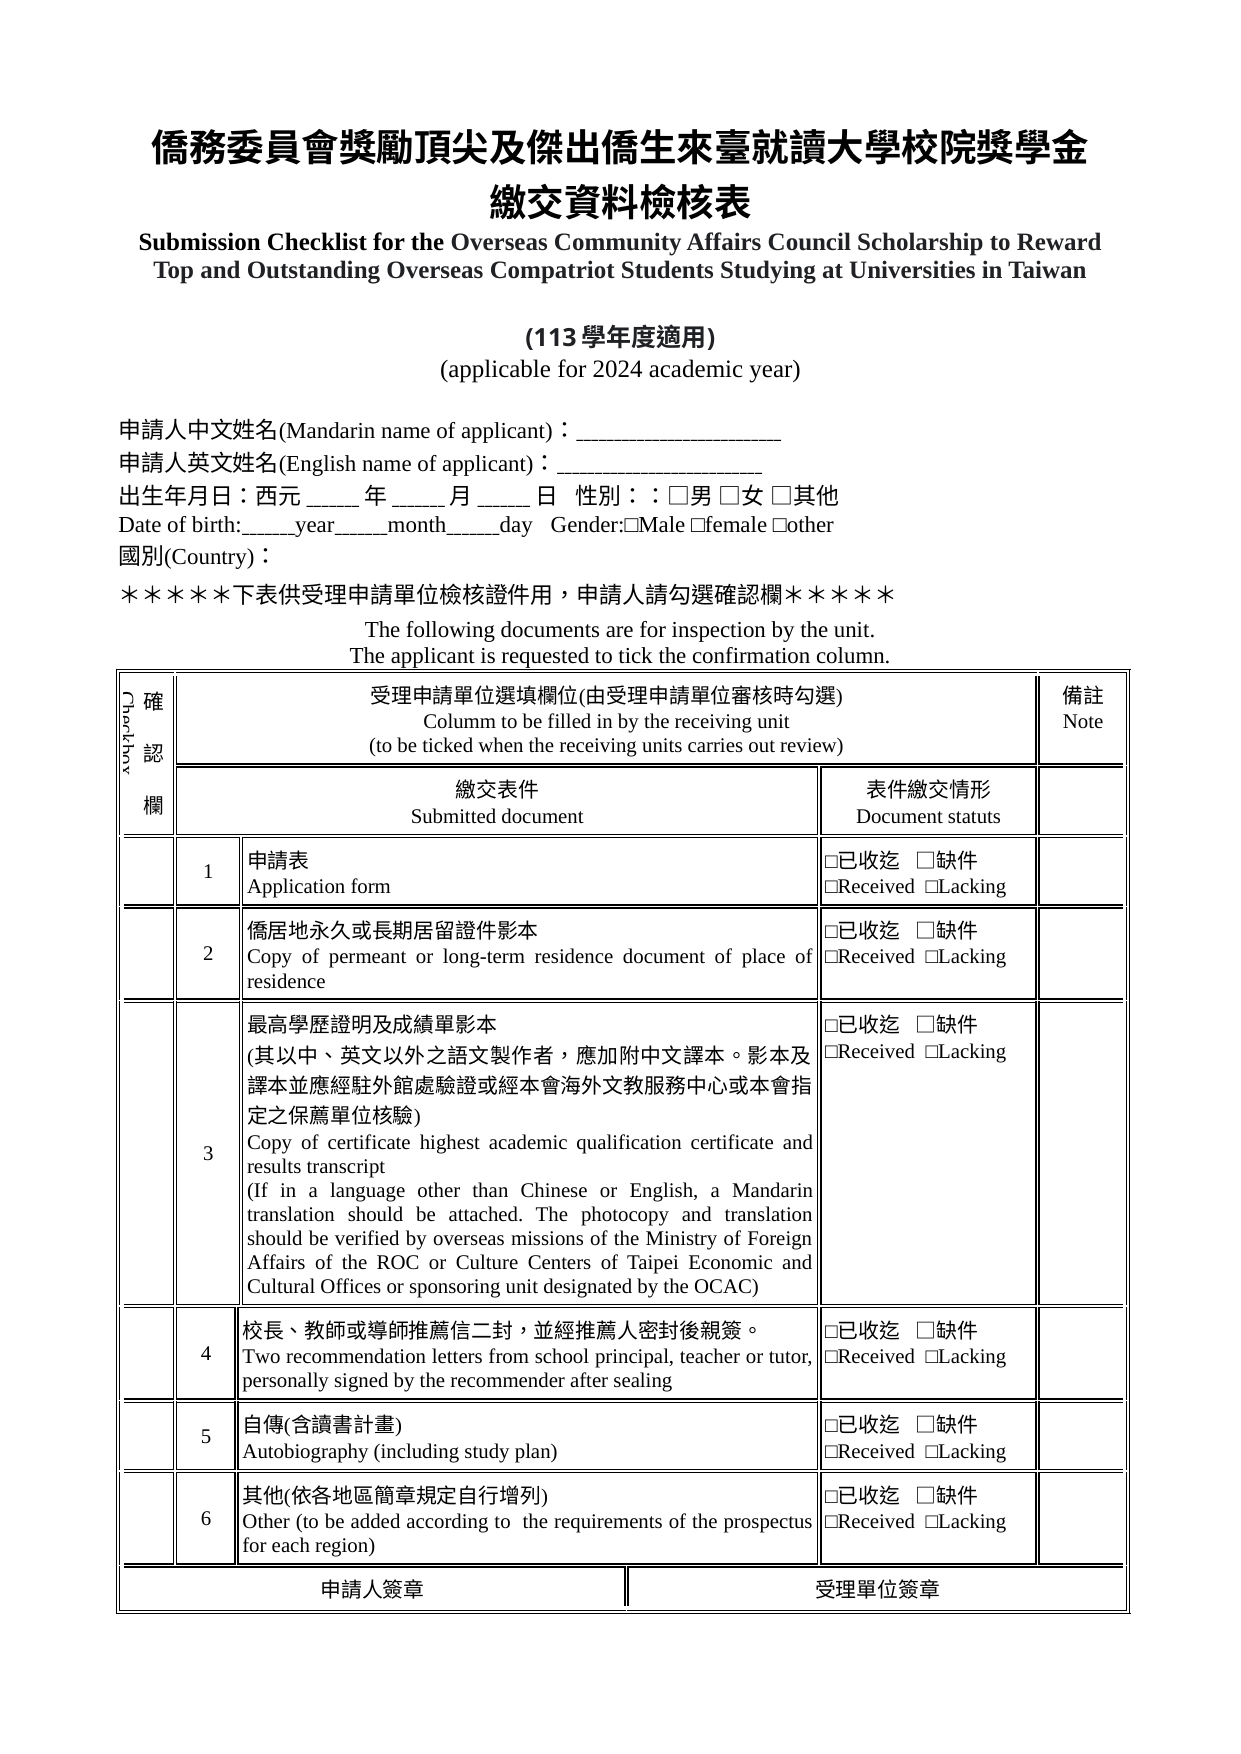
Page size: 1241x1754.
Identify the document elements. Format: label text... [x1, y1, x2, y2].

table_cell 其他(依各地區簡章規定自行增列) Other (to be added according to the requirements of the prospectus for each region) [239, 1473, 817, 1563]
text (applicable for 2024 academic year) [118, 354, 1122, 383]
table_header 確認欄 Checkbox [118, 670, 175, 833]
table_cell [118, 1304, 175, 1398]
text Submission Checklist for the Overseas Community Affairs Council Scholarship to Reward Top and Outstanding Overseas Compatriot Students Studying at Universities in Taiwan [118, 227, 1122, 284]
table_cell 最高學歷證明及成績單影本 (其以中、英文以外之語文製作者，應加附中文譯本。影本及譯本並應經駐外館處驗證或經本會海外文教服務中心或本會指定之保薦單位核驗) Copy of certificate highest academic qualification certificate and results transcript (If in a language other than Chinese or English, a Mandarin translation should be attached. The photocopy and translation should be verified by overseas missions of the Ministry of Foreign Affairs of the ROC or Culture Centers of Taipei Economic and Cultural Offices or sponsoring unit designated by the OCAC) [243, 1003, 817, 1304]
text Date of birth:ˍˍˍˍˍˍˍyearˍˍˍˍˍˍˍmonthˍˍˍˍˍˍˍday Gender:□Male □female □other [118, 511, 1122, 537]
table_cell 申請表 Application form [243, 838, 817, 904]
text The following documents are for inspection by the unit. [118, 616, 1122, 642]
table_cell [1038, 998, 1128, 1304]
table_cell [1038, 1304, 1128, 1398]
text 僑務委員會獎勵頂尖及傑出僑生來臺就讀大學校院獎學金 [118, 118, 1122, 172]
text 申請人英文姓名(English name of applicant)：ˍˍˍˍˍˍˍˍˍˍˍˍˍˍˍˍˍˍˍˍˍˍˍˍˍˍˍ [118, 445, 1122, 478]
table_cell 3 [177, 1003, 239, 1304]
table_cell [1038, 904, 1128, 998]
table_cell [1038, 834, 1128, 904]
text The applicant is requested to tick the confirmation column. [118, 642, 1122, 668]
table_cell 5 [177, 1403, 234, 1469]
table_cell 1 [177, 838, 239, 904]
table_cell □已收迄 □缺件 □Received □Lacking [822, 1308, 1035, 1398]
table_cell 申請人簽章 [118, 1563, 626, 1609]
table_cell □已收迄 □缺件 □Received □Lacking [822, 1473, 1035, 1563]
text 申請人中文姓名(Mandarin name of applicant)：ˍˍˍˍˍˍˍˍˍˍˍˍˍˍˍˍˍˍˍˍˍˍˍˍˍˍˍ [118, 411, 1122, 445]
table_cell [1038, 763, 1128, 833]
text 繳交資料檢核表 [118, 172, 1122, 227]
table_header 受理申請單位選填欄位(由受理申請單位審核時勾選) Columm to be filled in by the receiving unit (to be ticked when the receiving units carries out review) [175, 670, 1038, 763]
table_cell 6 [177, 1473, 234, 1563]
table_cell 自傳(含讀書計畫) Autobiography (including study plan) [239, 1403, 817, 1469]
table_cell 校長、教師或導師推薦信二封，並經推薦人密封後親簽。 Two recommendation letters from school principal, teacher or tutor, personally signed by the recommender after sealing [239, 1308, 817, 1398]
table_cell 繳交表件 Submitted document [177, 768, 817, 833]
table_cell 4 [177, 1308, 234, 1398]
table_cell [118, 904, 175, 998]
table_cell □已收迄 □缺件 □Received □Lacking [822, 1003, 1035, 1304]
table_header 備註 Note [1038, 673, 1126, 763]
table_cell [1038, 1469, 1128, 1563]
table_cell [118, 1469, 175, 1563]
table_cell [118, 834, 175, 904]
table_cell 表件繳交情形 Document statuts [822, 768, 1035, 833]
text ＊＊＊＊＊下表供受理申請單位檢核證件用，申請人請勾選確認欄＊＊＊＊＊ [118, 577, 1122, 610]
table_cell 受理單位簽章 [626, 1563, 1128, 1609]
table_cell □已收迄 □缺件 □Received □Lacking [822, 838, 1035, 904]
table_cell 僑居地永久或長期居留證件影本 Copy of permeant or long-term residence document of place of residence [243, 909, 817, 998]
table_cell □已收迄 □缺件 □Received □Lacking [822, 909, 1035, 998]
table_cell [118, 998, 175, 1304]
text 出生年月日：西元ˍˍˍˍˍˍˍ年ˍˍˍˍˍˍˍ月ˍˍˍˍˍˍˍ日 性別：：□男 □女 □其他 [118, 478, 1122, 511]
text 國別(Country)： [118, 537, 1122, 571]
table_cell [118, 1398, 175, 1469]
table_cell [1038, 1398, 1128, 1469]
table_cell 2 [177, 909, 239, 998]
text (113學年度適用) [118, 318, 1122, 354]
table_cell □已收迄 □缺件 □Received □Lacking [822, 1403, 1035, 1469]
